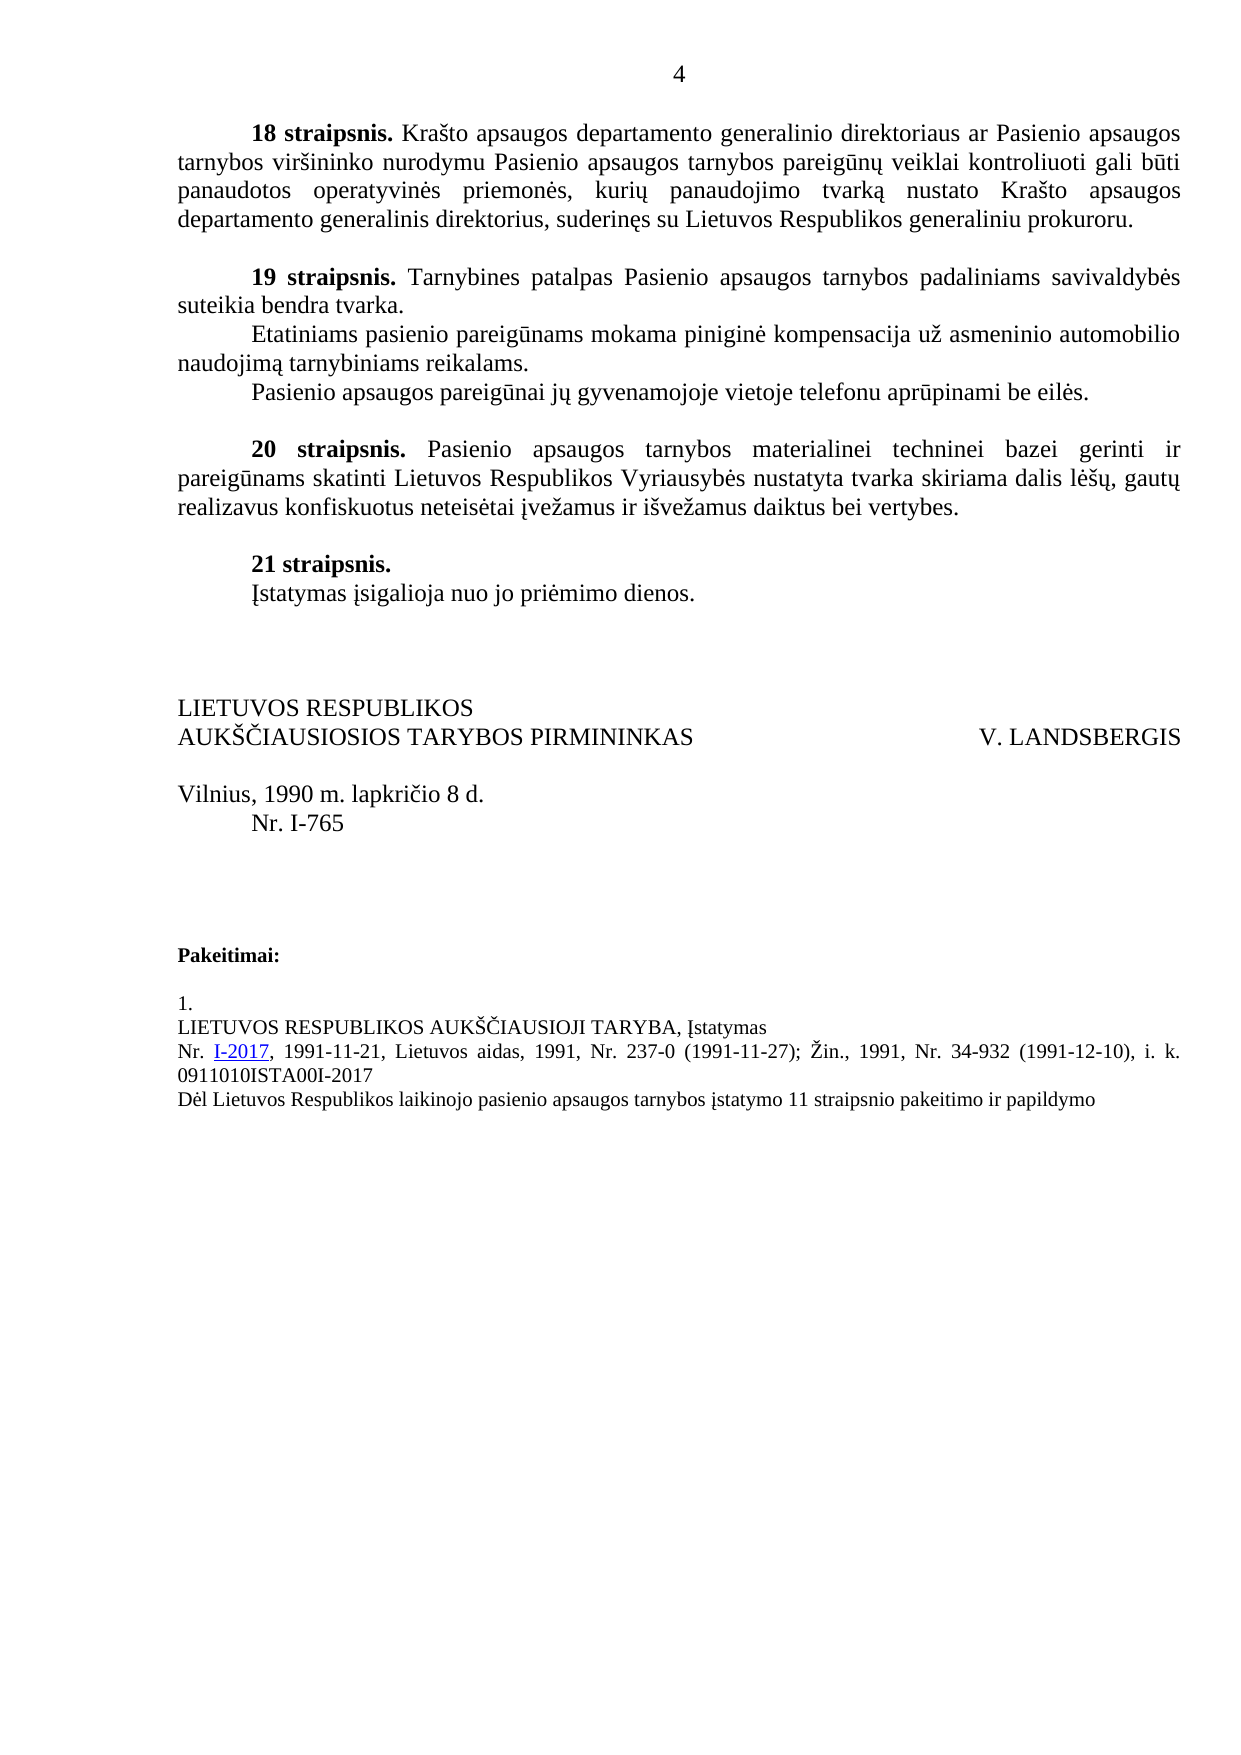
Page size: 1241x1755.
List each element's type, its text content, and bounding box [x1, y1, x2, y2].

text Įstatymas įsigalioja nuo jo priėmimo dienos. [177, 578, 1181, 607]
text 18 straipsnis. Krašto apsaugos departamento generalinio direktoriaus ar Pasienio apsaugos tarnybos viršininko nurodymu Pasienio apsaugos tarnybos pareigūnų veiklai kontroliuoti gali būti panaudotos operatyvinės priemonės, kurių panaudojimo tvarką nustato Krašto apsaugos departamento generalinis direktorius, suderinęs su Lietuvos Respublikos generaliniu prokuroru. [177, 118, 1181, 233]
text 19 straipsnis. Tarnybines patalpas Pasienio apsaugos tarnybos padaliniams savivaldybės suteikia bendra tvarka. [177, 262, 1181, 319]
text Etatiniams pasienio pareigūnams mokama piniginė kompensacija už asmeninio automobilio naudojimą tarnybiniams reikalams. [177, 319, 1181, 377]
text LIETUVOS RESPUBLIKOS [177, 693, 1181, 722]
text LIETUVOS RESPUBLIKOS AUKŠČIAUSIOJI TARYBA, Įstatymas [177, 1015, 1181, 1039]
text 1. [177, 991, 1181, 1015]
text Nr. I-2017, 1991-11-21, Lietuvos aidas, 1991, Nr. 237-0 (1991-11-27); Žin., 1991, Nr. 34-932 (1991-12-10), i. k. 0911010ISTA00I-2017 [177, 1039, 1181, 1087]
text Pasienio apsaugos pareigūnai jų gyvenamojoje vietoje telefonu aprūpinami be eilės. [177, 377, 1181, 406]
text 21 straipsnis. [177, 549, 1181, 578]
text AUKŠČIAUSIOSIOS TARYBOS PIRMININKAS V. LANDSBERGIS [177, 722, 1181, 751]
text Pakeitimai: [177, 942, 1181, 967]
text Dėl Lietuvos Respublikos laikinojo pasienio apsaugos tarnybos įstatymo 11 straipsnio pakeitimo ir papildymo [177, 1087, 1181, 1111]
text Vilnius, 1990 m. lapkričio 8 d. [177, 779, 1181, 808]
text Nr. I-765 [177, 808, 1181, 837]
text 20 straipsnis. Pasienio apsaugos tarnybos materialinei techninei bazei gerinti ir pareigūnams skatinti Lietuvos Respublikos Vyriausybės nustatyta tvarka skiriama dalis lėšų, gautų realizavus konfiskuotus neteisėtai įvežamus ir išvežamus daiktus bei vertybes. [177, 434, 1181, 521]
